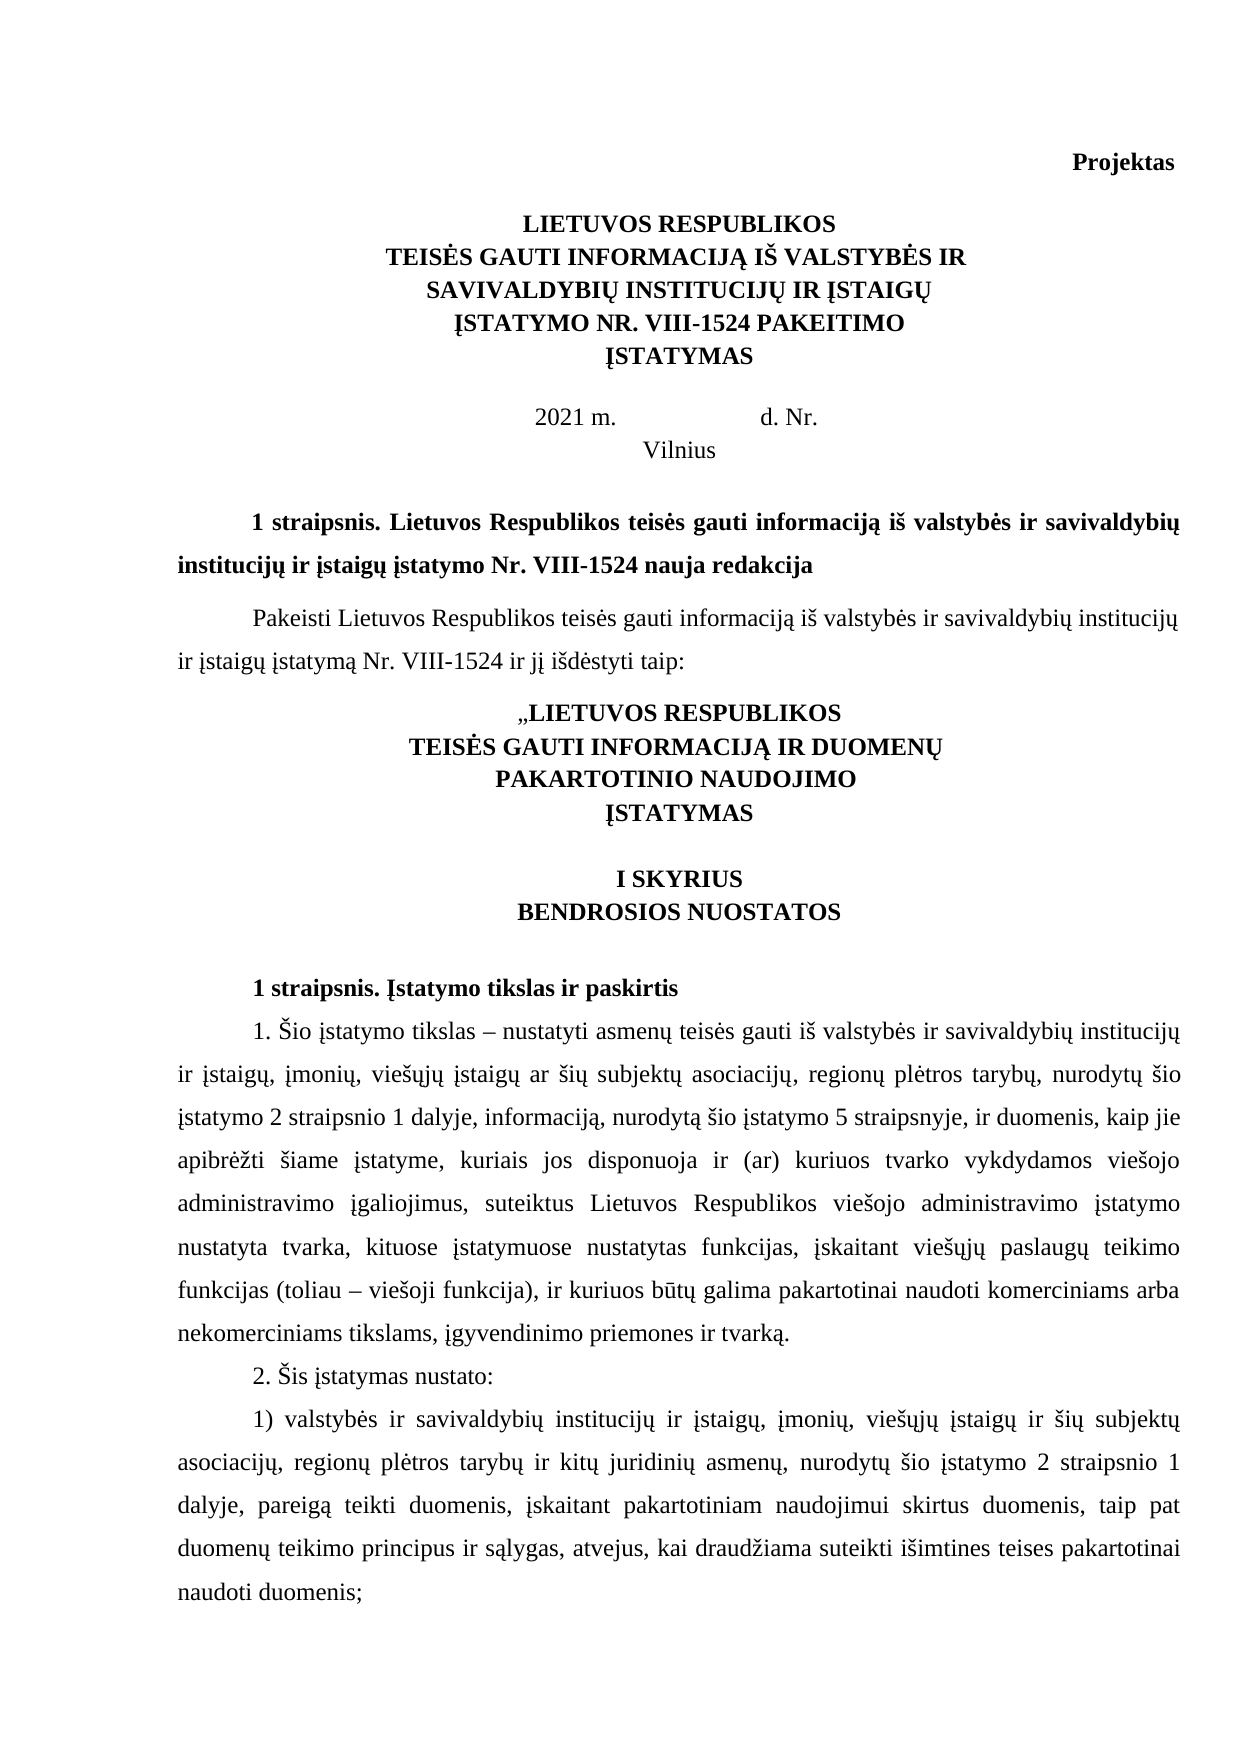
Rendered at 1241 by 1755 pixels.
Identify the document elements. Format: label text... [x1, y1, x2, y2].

text 2. Šis įstatymas nustato: [177, 1361, 1181, 1390]
text TEISĖS GAUTI INFORMACIJĄ IR duomenų [177, 732, 1181, 760]
text 2021 m. d. Nr. [177, 402, 1181, 431]
text 1. Šio įstatymo tikslas – nustatyti asmenų teisės gauti iš valstybės ir savivaldybių institucijų ir įstaigų, įmonių, viešųjų įstaigų ar šių subjektų asociacijų, regionų plėtros tarybų, nurodytų šio įstatymo 2 straipsnio 1 dalyje, informaciją, nurodytą šio įstatymo 5 straipsnyje, ir duomenis, kaip jie apibrėžti šiame įstatyme, kuriais jos disponuoja ir (ar) kuriuos tvarko vykdydamos viešojo administravimo įgaliojimus, suteiktus Lietuvos Respublikos viešojo administravimo įstatymo nustatyta tvarka, kituose įstatymuose nustatytas funkcijas, įskaitant viešųjų paslaugų teikimo funkcijas (toliau – viešoji funkcija), ir kuriuos būtų galima pakartotinai naudoti komerciniams arba nekomerciniams tikslams, įgyvendinimo priemones ir tvarką. [177, 1016, 1181, 1347]
text PAKARTOTINIO NAUDOJIMO [177, 764, 1181, 793]
text „LIETUVOS RESPUBLIKOS [177, 698, 1181, 727]
text 1) valstybės ir savivaldybių institucijų ir įstaigų, įmonių, viešųjų įstaigų ir šių subjektų asociacijų, regionų plėtros tarybų ir kitų juridinių asmenų, nurodytų šio įstatymo 2 straipsnio 1 dalyje, pareigą teikti duomenis, įskaitant pakartotiniam naudojimui skirtus duomenis, taip pat duomenų teikimo principus ir sąlygas, atvejus, kai draudžiama suteikti išimtines teises pakartotinai naudoti duomenis; [177, 1404, 1181, 1605]
text Vilnius [177, 436, 1181, 464]
text I SKYRIUS [177, 864, 1181, 892]
text ĮSTATYMO NR. viii-1524 PAKEITIMO [177, 308, 1181, 336]
text ĮSTATYMAS [177, 341, 1181, 369]
text 1 straipsnis. Lietuvos Respublikos teisės gauti informaciją iš valstybės ir savivaldybių institucijų ir įstaigų įstatymo Nr. VIII-1524 nauja redakcija [177, 507, 1181, 579]
text ĮSTATYMAS [177, 798, 1181, 826]
text Projektas [1040, 147, 1181, 176]
text BENDROSIOS NUOSTATOS [177, 897, 1181, 925]
text Pakeisti Lietuvos Respublikos teisės gauti informaciją iš valstybės ir savivaldybių institucijų ir įstaigų įstatymą Nr. VIII-1524 ir jį išdėstyti taip: [177, 603, 1181, 674]
text LIETUVOS RESPUBLIKOS [177, 209, 1181, 237]
text TEISĖS GAUTI INFORMACIJĄ IŠ VALSTYBĖS IR SAVIVALDYBIŲ INSTITUCIJŲ IR ĮSTAIGŲ [177, 242, 1181, 303]
text 1 straipsnis. Įstatymo tikslas ir paskirtis [177, 973, 1181, 1002]
